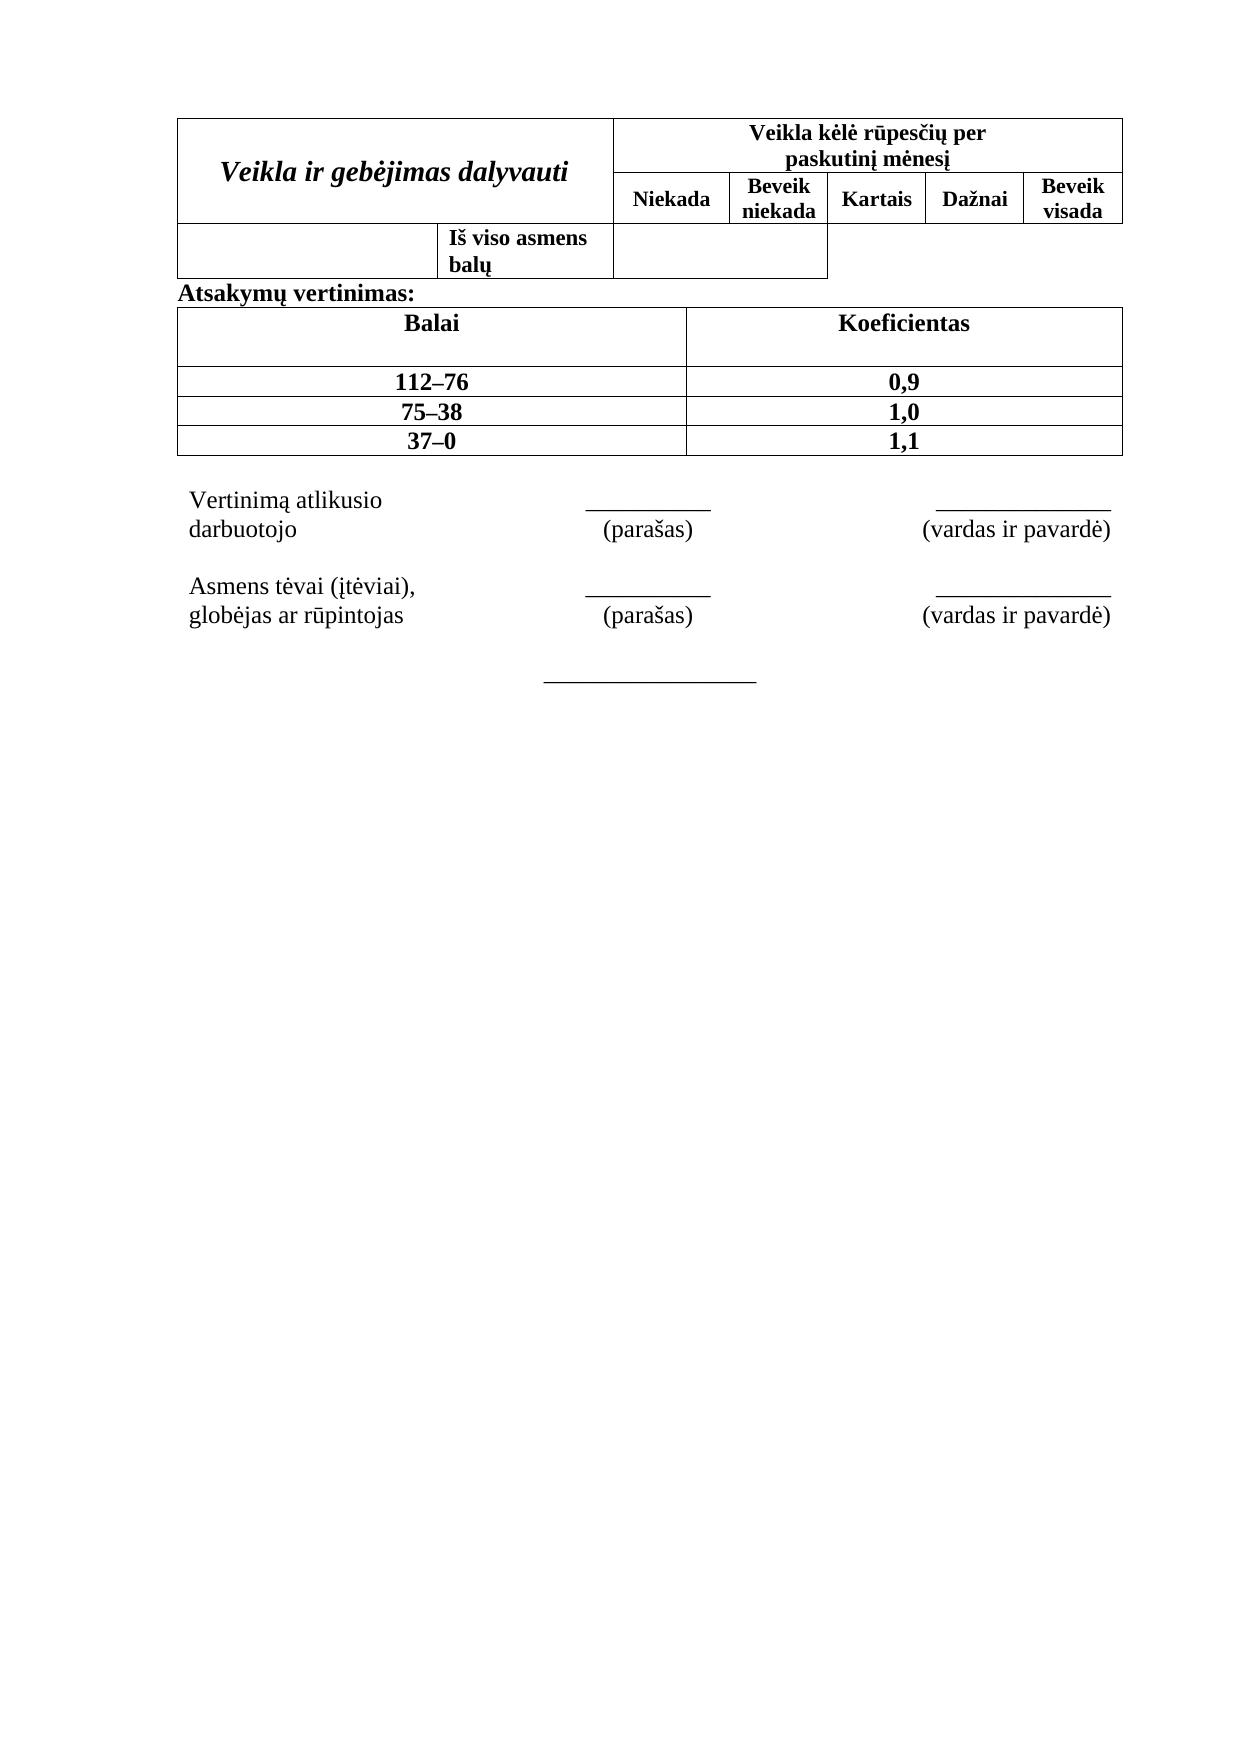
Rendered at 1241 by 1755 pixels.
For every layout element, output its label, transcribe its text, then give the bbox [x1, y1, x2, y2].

table_cell [926, 224, 1024, 277]
table_cell Kartais [828, 173, 925, 223]
table_cell [828, 224, 926, 277]
table_header ______________ (vardas ir pavardė) [805, 485, 1122, 542]
table_cell [178, 224, 437, 277]
table_header Veikla ir gebėjimas dalyvauti [178, 119, 613, 223]
table_cell Niekada [614, 173, 729, 223]
table_cell Beveik niekada [730, 173, 827, 223]
table_cell Iš viso asmens balų [438, 224, 613, 277]
table_cell [721, 224, 827, 277]
table_cell [614, 224, 721, 277]
table_cell 112–76 [178, 367, 686, 396]
table_header Balai [178, 308, 686, 366]
table_header __________ (parašas) [491, 485, 805, 542]
text _________________ [177, 657, 1122, 686]
table_header Koeficientas [687, 308, 1122, 366]
table_header Veikla kėlė rūpesčių per paskutinį mėnesį [614, 119, 1122, 172]
table_cell 0,9 [687, 367, 1122, 396]
table_cell Beveik visada [1024, 173, 1122, 223]
text Atsakymų vertinimas: [177, 278, 1122, 307]
table_cell [1024, 224, 1122, 277]
table_cell 75–38 [178, 397, 686, 425]
table_cell Dažnai [926, 173, 1023, 223]
table_header __________ (parašas) [491, 571, 805, 629]
table_header ______________ (vardas ir pavardė) [805, 571, 1122, 629]
table_header Asmens tėvai (įtėviai), globėjas ar rūpintojas [177, 571, 491, 629]
table_cell 1,0 [687, 397, 1122, 425]
table_cell 37–0 [178, 426, 686, 455]
table_header Vertinimą atlikusio darbuotojo [177, 485, 491, 542]
table_cell 1,1 [687, 426, 1122, 455]
